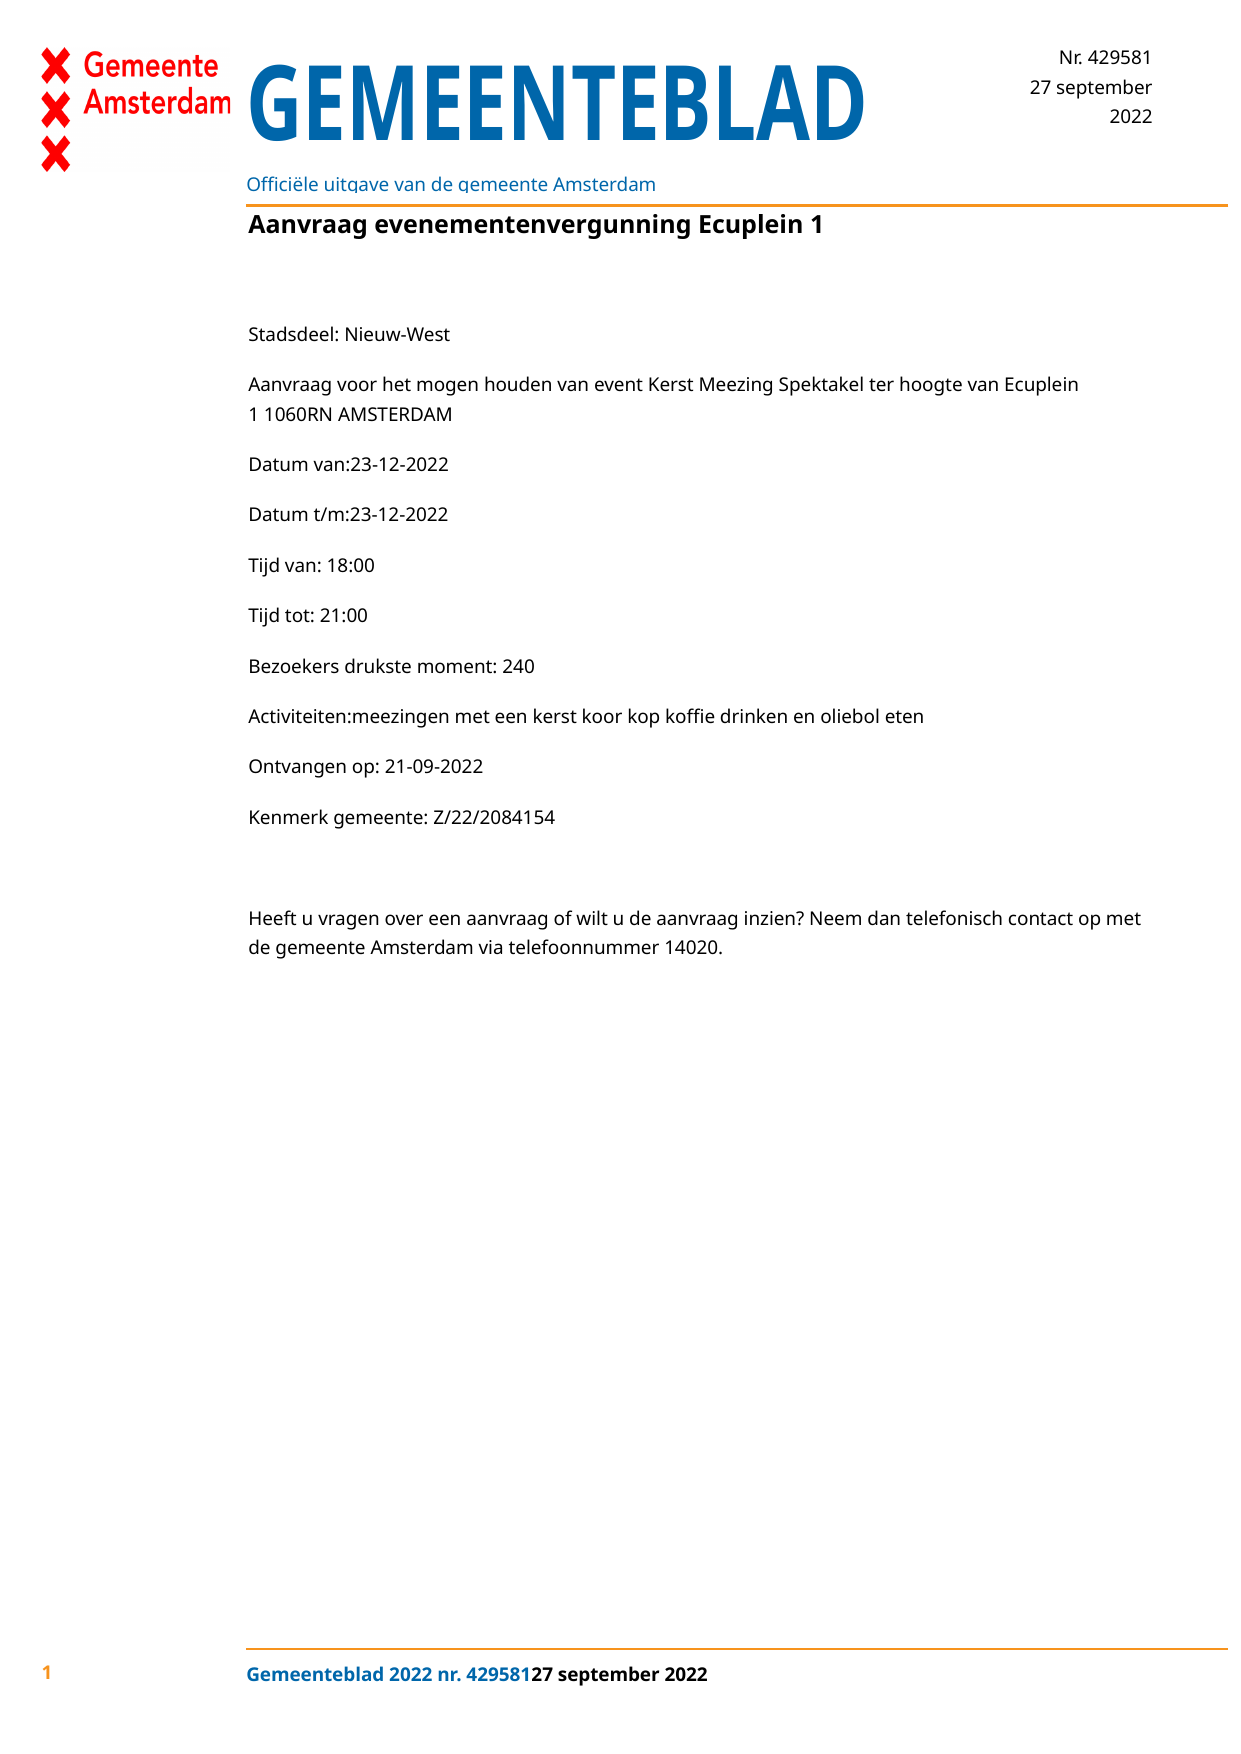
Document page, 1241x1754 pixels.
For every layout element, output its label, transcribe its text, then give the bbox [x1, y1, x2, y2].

text Activiteiten:meezingen met een kerst koor kop koffie drinken en oliebol eten [248, 703, 1152, 729]
text Aanvraag evenementenvergunning Ecuplein 1 [248, 207, 1152, 241]
text Bezoekers drukste moment: 240 [248, 653, 1152, 678]
picture [41, 47, 231, 172]
text Aanvraag voor het mogen houden van event Kerst Meezing Spektakel ter hoogte van Ecuplein 1 1060RN AMSTERDAM [248, 371, 1152, 426]
text Datum t/m:23-12-2022 [248, 502, 1152, 527]
text Ontvangen op: 21-09-2022 [248, 754, 1152, 779]
text Kenmerk gemeente: Z/22/2084154 [248, 804, 1152, 830]
text Tijd tot: 21:00 [248, 602, 1152, 628]
text Heeft u vragen over een aanvraag of wilt u de aanvraag inzien? Neem dan telefonisch contact op met de gemeente Amsterdam via telefoonnummer 14020. [248, 905, 1152, 960]
text Stadsdeel: Nieuw-West [248, 321, 1152, 346]
text Tijd van: 18:00 [248, 552, 1152, 578]
text Datum van:23-12-2022 [248, 451, 1152, 477]
